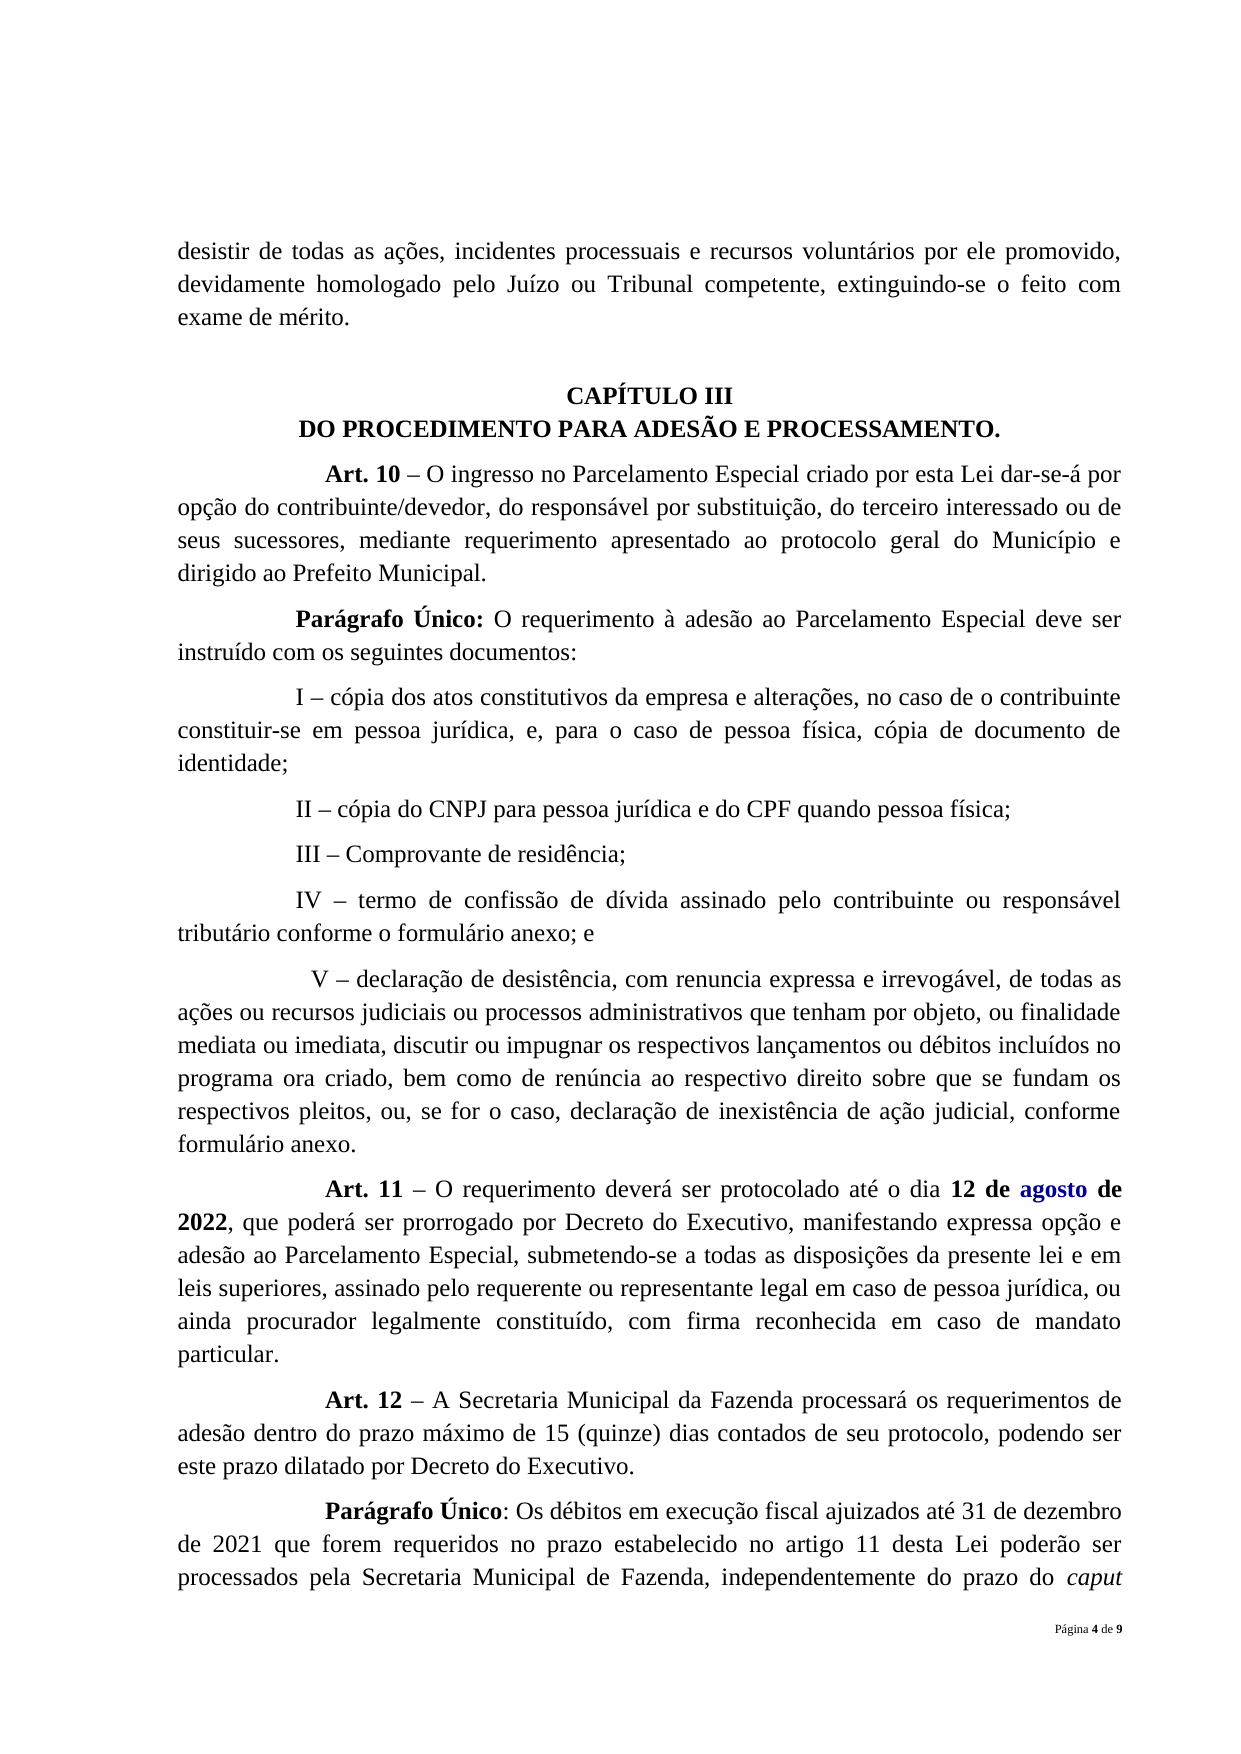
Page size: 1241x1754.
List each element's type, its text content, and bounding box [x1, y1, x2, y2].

text DO PROCEDIMENTO PARA ADESÃO E PROCESSAMENTO. [177, 414, 1122, 443]
text I – cópia dos atos constitutivos da empresa e alterações, no caso de o contribuinte constituir-se em pessoa jurídica, e, para o caso de pessoa física, cópia de documento de identidade; [177, 682, 1122, 777]
text Parágrafo Único: Os débitos em execução fiscal ajuizados até 31 de dezembro de 2021 que forem requeridos no prazo estabelecido no artigo 11 desta Lei poderão ser processados pela Secretaria Municipal de Fazenda, independentemente do prazo do caput [177, 1496, 1122, 1591]
text II – cópia do CNPJ para pessoa jurídica e do CPF quando pessoa física; [177, 794, 1122, 823]
text V – declaração de desistência, com renuncia expressa e irrevogável, de todas as ações ou recursos judiciais ou processos administrativos que tenham por objeto, ou finalidade mediata ou imediata, discutir ou impugnar os respectivos lançamentos ou débitos incluídos no programa ora criado, bem como de renúncia ao respectivo direito sobre que se fundam os respectivos pleitos, ou, se for o caso, declaração de inexistência de ação judicial, conforme formulário anexo. [177, 964, 1122, 1157]
text Art. 10 – O ingresso no Parcelamento Especial criado por esta Lei dar-se-á por opção do contribuinte/devedor, do responsável por substituição, do terceiro interessado ou de seus sucessores, mediante requerimento apresentado ao protocolo geral do Município e dirigido ao Prefeito Municipal. [177, 459, 1122, 587]
text Parágrafo Único: O requerimento à adesão ao Parcelamento Especial deve ser instruído com os seguintes documentos: [177, 604, 1122, 666]
text desistir de todas as ações, incidentes processuais e recursos voluntários por ele promovido, devidamente homologado pelo Juízo ou Tribunal competente, extinguindo-se o feito com exame de mérito. [177, 236, 1122, 331]
text III – Comprovante de residência; [177, 839, 1122, 868]
text IV – termo de confissão de dívida assinado pelo contribuinte ou responsável tributário conforme o formulário anexo; e [177, 885, 1122, 947]
text Art. 11 – O requerimento deverá ser protocolado até o dia 12 de agosto de 2022, que poderá ser prorrogado por Decreto do Executivo, manifestando expressa opção e adesão ao Parcelamento Especial, submetendo-se a todas as disposições da presente lei e em leis superiores, assinado pelo requerente ou representante legal em caso de pessoa jurídica, ou ainda procurador legalmente constituído, com firma reconhecida em caso de mandato particular. [177, 1174, 1122, 1368]
text CAPÍTULO III [177, 381, 1122, 409]
text Art. 12 – A Secretaria Municipal da Fazenda processará os requerimentos de adesão dentro do prazo máximo de 15 (quinze) dias contados de seu protocolo, podendo ser este prazo dilatado por Decreto do Executivo. [177, 1385, 1122, 1480]
